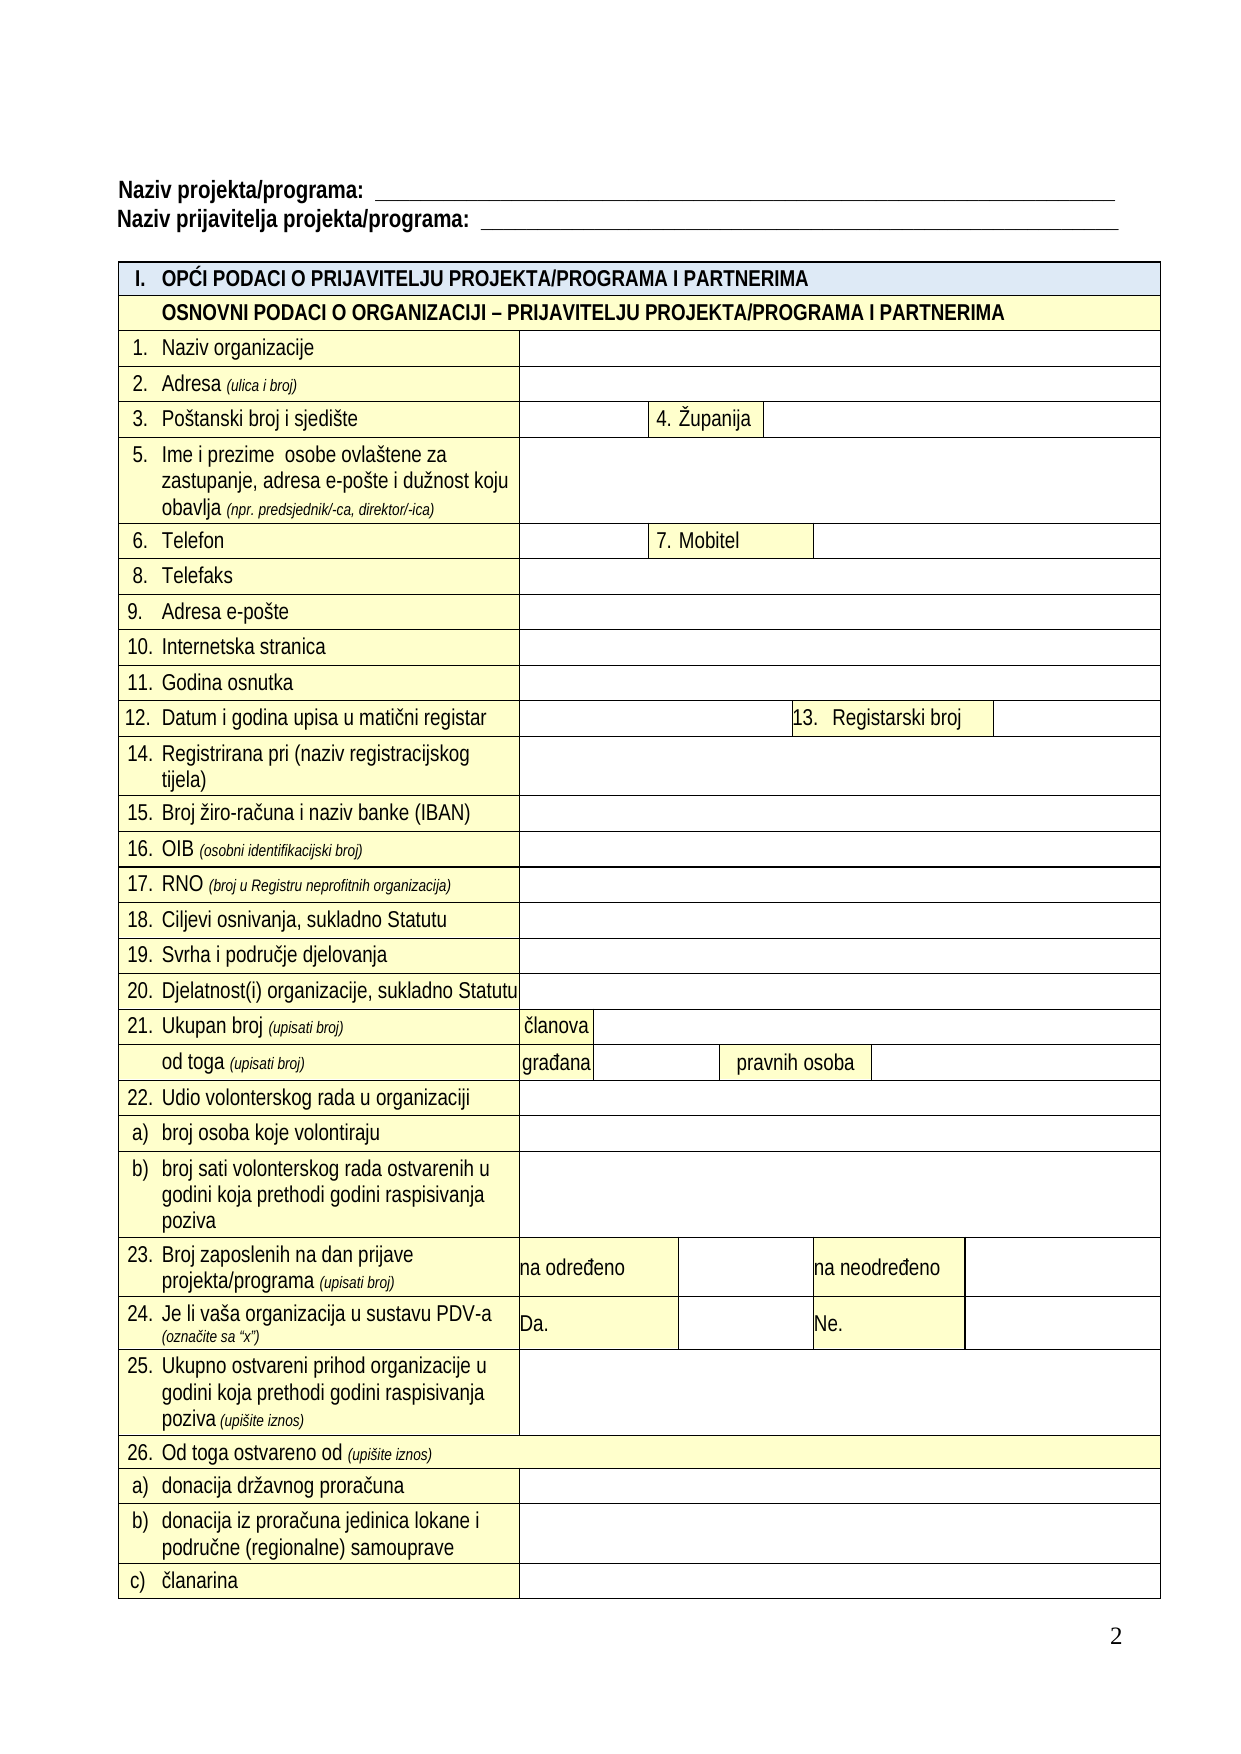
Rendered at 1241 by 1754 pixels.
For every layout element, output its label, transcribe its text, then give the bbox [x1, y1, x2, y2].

table_cell donacija iz proračuna jedinica lokane i područne (regionalne) samouprave [162, 1504, 519, 1563]
table_cell Da. [520, 1297, 678, 1348]
table_header OPĆI PODACI O PRIJAVITELJU PROJEKTA/PROGRAMA I PARTNERIMA [162, 263, 1160, 295]
table_cell [520, 524, 648, 558]
table_cell [520, 974, 1160, 1008]
table_cell [520, 1081, 1160, 1115]
table_cell Od toga ostvareno od (upišite iznos) [162, 1436, 1160, 1468]
table_cell 23. [119, 1238, 162, 1296]
table_cell 20. [119, 974, 162, 1008]
text Naziv prijavitelja projekta/programa: ________________________________________________________ [117, 204, 1122, 233]
table_cell 13. [793, 701, 832, 736]
table_cell Adresa (ulica i broj) [162, 367, 519, 401]
table_cell 2. [119, 367, 162, 401]
table_cell [872, 1045, 1160, 1079]
table_cell Godina osnutka [162, 666, 519, 700]
table_cell pravnih osoba [720, 1045, 871, 1079]
table_cell 15. [119, 796, 162, 831]
table_cell 26. [119, 1436, 162, 1468]
table_cell [994, 701, 1160, 736]
table_cell [520, 939, 1160, 973]
table_cell [966, 1297, 1160, 1348]
table_cell 25. [119, 1350, 162, 1434]
table_cell [764, 402, 1160, 437]
table_cell 24. [119, 1297, 162, 1348]
table_cell [520, 666, 1160, 700]
table_cell 11. [119, 666, 162, 700]
text Naziv projekta/programa: _________________________________________________________________ [118, 176, 1122, 204]
table_cell Registrirana pri (naziv registracijskog tijela) [162, 737, 519, 795]
table_cell [520, 331, 1160, 366]
table_cell [679, 1297, 813, 1348]
table_cell 19. [119, 939, 162, 973]
table_cell Ime i prezime osobe ovlaštene za zastupanje, adresa e-pošte i dužnost koju obavlja (npr. predsjednik/-ca, direktor/-ica) [162, 438, 519, 523]
table_cell RNO (broj u Registru neprofitnih organizacija) [162, 868, 519, 902]
table_cell Adresa e-pošte [162, 595, 519, 629]
table_cell [520, 1350, 1160, 1434]
table_cell 4. [649, 402, 679, 437]
table_cell b) [119, 1152, 162, 1237]
table_cell 9. [119, 595, 162, 629]
table_cell [520, 868, 1160, 902]
table_cell [520, 595, 1160, 629]
table_cell 17. [119, 868, 162, 902]
table_cell Internetska stranica [162, 630, 519, 665]
table_cell na određeno [520, 1238, 678, 1296]
table_cell [520, 367, 1160, 401]
table_cell 21. [119, 1010, 162, 1044]
table_cell [520, 1469, 1160, 1503]
table_cell [119, 296, 162, 330]
table_cell [594, 1010, 1160, 1044]
table_cell 8. [119, 559, 162, 594]
table_cell [814, 524, 1160, 558]
table_cell broj osoba koje volontiraju [162, 1116, 519, 1151]
table_cell Registarski broj [832, 701, 993, 736]
table_cell Telefaks [162, 559, 519, 594]
table_cell Je li vaša organizacija u sustavu PDV-a (označite sa “x”) [162, 1297, 519, 1348]
table_cell [520, 701, 792, 736]
table_cell 7. [649, 524, 679, 558]
table_cell 5. [119, 438, 162, 523]
table_cell Mobitel [679, 524, 813, 558]
table_cell [520, 796, 1160, 831]
table_cell Ukupan broj (upisati broj) [162, 1010, 519, 1044]
table_cell 18. [119, 903, 162, 937]
table_cell Naziv organizacije [162, 331, 519, 366]
table_cell c) [119, 1564, 162, 1598]
table_cell [520, 1116, 1160, 1151]
table_cell Djelatnost(i) organizacije, sukladno Statutu [162, 974, 519, 1008]
table_cell [520, 903, 1160, 937]
table_cell donacija državnog proračuna [162, 1469, 519, 1503]
table_cell Broj žiro-računa i naziv banke (IBAN) [162, 796, 519, 831]
table_cell [520, 737, 1160, 795]
table_cell [520, 630, 1160, 665]
table_cell Datum i godina upisa u matični registar [162, 701, 519, 736]
table_cell [594, 1045, 719, 1079]
table_cell 1. [119, 331, 162, 366]
table_cell Udio volonterskog rada u organizaciji [162, 1081, 519, 1115]
table_cell 10. [119, 630, 162, 665]
table_cell [119, 1045, 162, 1079]
table_cell Županija [679, 402, 763, 437]
table_cell Telefon [162, 524, 519, 558]
table_cell OIB (osobni identifikacijski broj) [162, 832, 519, 866]
table_cell [520, 832, 1160, 866]
table_cell Ne. [814, 1297, 964, 1348]
table_cell OSNOVNI PODACI O ORGANIZACIJI – PRIJAVITELJU PROJEKTA/PROGRAMA I PARTNERIMA [162, 296, 1160, 330]
table_cell [966, 1238, 1160, 1296]
table_cell a) [119, 1469, 162, 1503]
table_cell 16. [119, 832, 162, 866]
table_cell članova [520, 1010, 593, 1044]
table_cell Svrha i područje djelovanja [162, 939, 519, 973]
table_cell na neodređeno [814, 1238, 964, 1296]
table_cell 3. [119, 402, 162, 437]
table_cell građana [520, 1045, 593, 1079]
table_header I. [119, 263, 162, 295]
table_cell [520, 402, 648, 437]
table_cell a) [119, 1116, 162, 1151]
table_cell Broj zaposlenih na dan prijave projekta/programa (upisati broj) [162, 1238, 519, 1296]
table_cell [520, 559, 1160, 594]
table_cell [520, 1564, 1160, 1598]
table_cell broj sati volonterskog rada ostvarenih u godini koja prethodi godini raspisivanja poziva [162, 1152, 519, 1237]
table_cell Ukupno ostvareni prihod organizacije u godini koja prethodi godini raspisivanja poziva (upišite iznos) [162, 1350, 519, 1434]
table_cell od toga (upisati broj) [162, 1045, 519, 1079]
table_cell [520, 438, 1160, 523]
table_cell [520, 1152, 1160, 1237]
table_cell Poštanski broj i sjedište [162, 402, 519, 437]
table_cell 12. [119, 701, 162, 736]
table_cell Ciljevi osnivanja, sukladno Statutu [162, 903, 519, 937]
table_cell [520, 1504, 1160, 1563]
table_cell 22. [119, 1081, 162, 1115]
table_cell [679, 1238, 813, 1296]
table_cell 6. [119, 524, 162, 558]
table_cell 14. [119, 737, 162, 795]
table_cell b) [119, 1504, 162, 1563]
table_cell članarina [162, 1564, 519, 1598]
